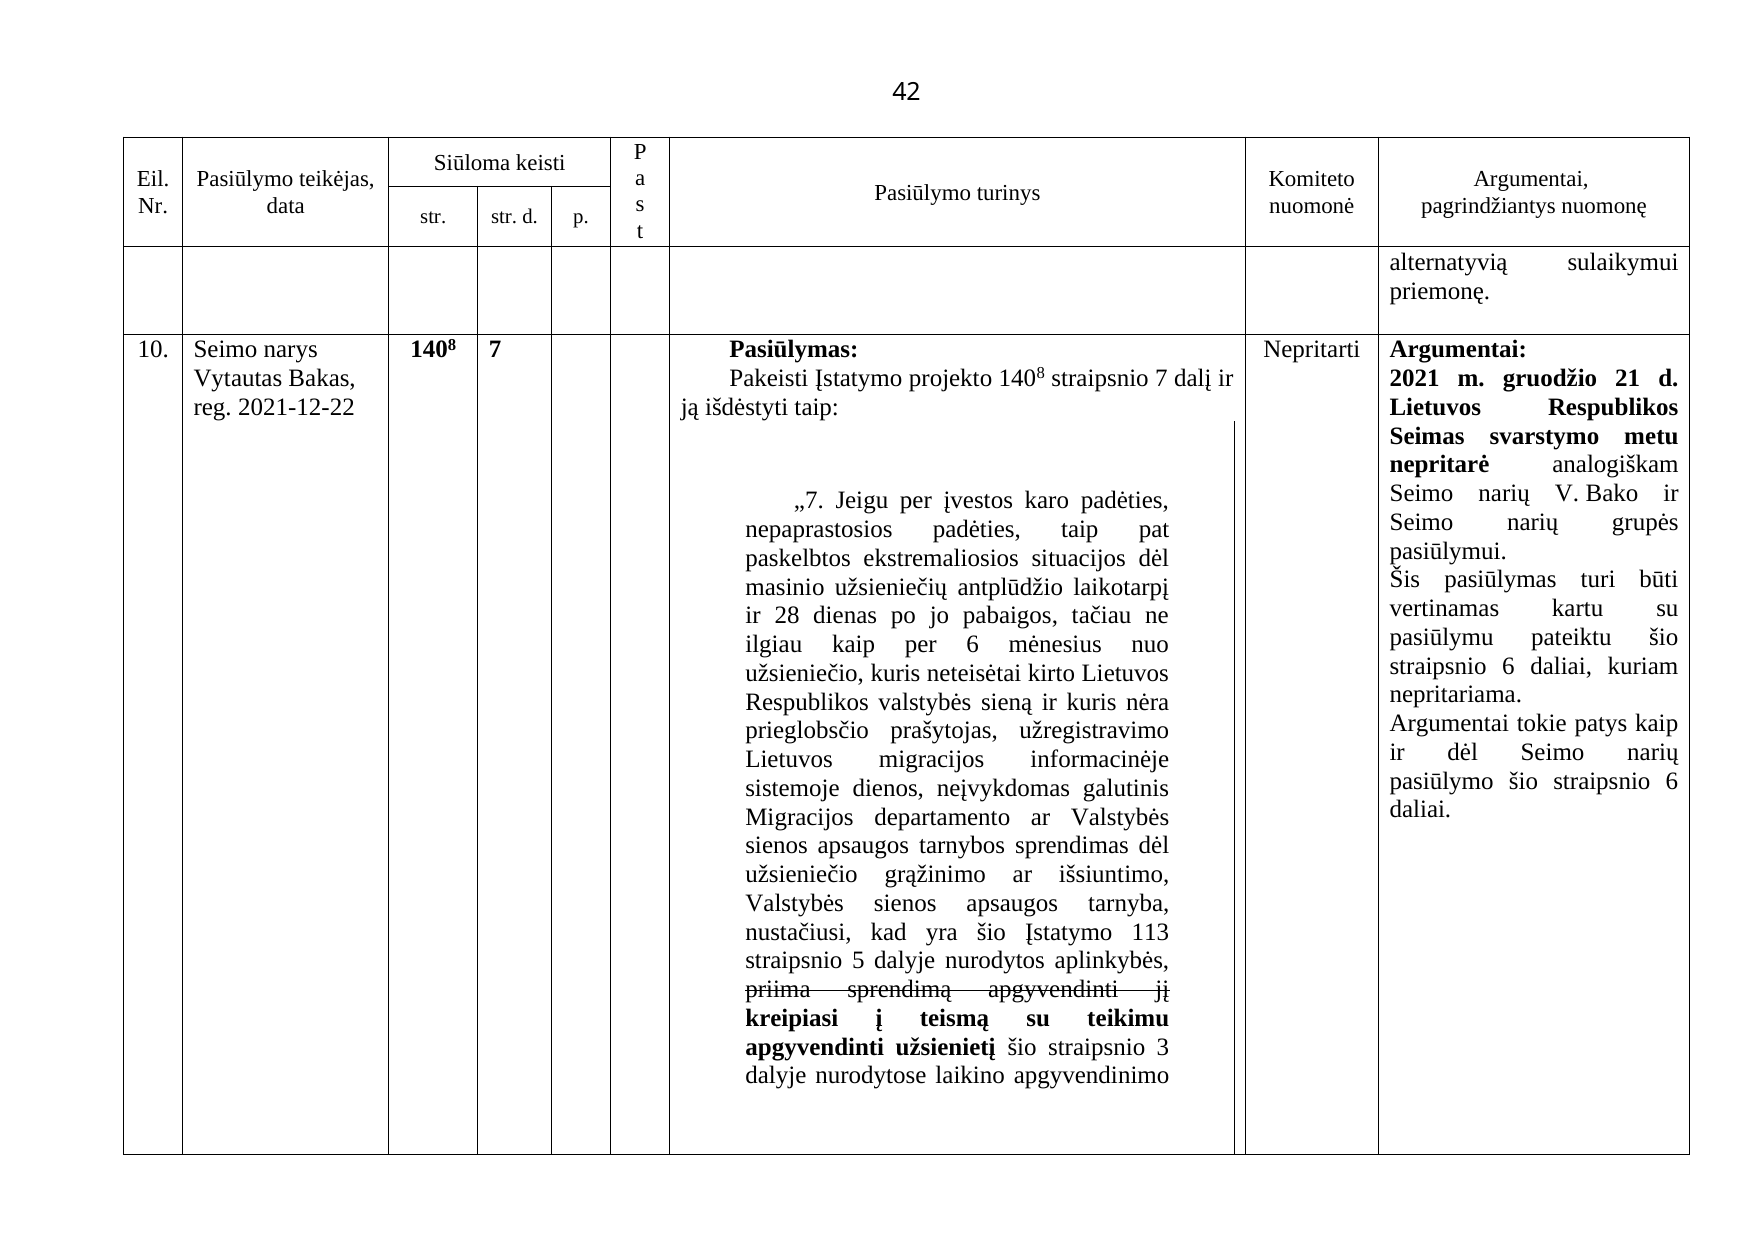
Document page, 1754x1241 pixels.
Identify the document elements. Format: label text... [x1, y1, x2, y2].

table_header Pasiūlymo turinys [670, 138, 1245, 246]
table_cell [552, 247, 610, 333]
table_header Komiteto nuomonė [1246, 138, 1378, 246]
table_cell Seimo narys Vytautas Bakas, reg. 2021-12-22 [183, 335, 388, 1154]
table_header Eil. Nr. [124, 138, 182, 246]
table_cell [478, 247, 551, 333]
table_cell Pasiūlymas: Pakeisti Įstatymo projekto 1408 straipsnio 7 dalį ir ją išdėstyti taip: „7. Jeigu per įvestos karo padėties, nepaprastosios padėties, taip pat paskelbtos ekstremaliosios situacijos dėl masinio užsieniečių antplūdžio laikotarpį ir 28 dienas po jo pabaigos, tačiau ne ilgiau kaip per 6 mėnesius nuo užsieniečio, kuris neteisėtai kirto Lietuvos Respublikos valstybės sieną ir kuris nėra prieglobsčio prašytojas, užregistravimo Lietuvos migracijos informacinėje sistemoje dienos, neįvykdomas galutinis Migracijos departamento ar Valstybės sienos apsaugos tarnybos sprendimas dėl užsieniečio grąžinimo ar išsiuntimo, Valstybės sienos apsaugos tarnyba, nustačiusi, kad yra šio Įstatymo 113 straipsnio 5 dalyje nurodytos aplinkybės, priima sprendimą apgyvendinti jį kreipiasi į teismą su teikimu apgyvendinti užsienietį šio straipsnio 3 dalyje nurodytose laikino apgyvendinimo [670, 335, 1245, 1154]
table_header Argumentai, pagrindžiantys nuomonę [1379, 138, 1689, 246]
table_cell [611, 247, 669, 333]
table_cell Nepritarti [1246, 335, 1378, 1154]
table_cell str. d. [478, 187, 551, 246]
table_cell [389, 247, 477, 333]
table_cell str. [389, 187, 477, 246]
table_cell [611, 335, 669, 1154]
table_cell [552, 335, 610, 1154]
table_cell [124, 247, 182, 333]
table_cell 7 [478, 335, 551, 1154]
table_cell [1246, 247, 1378, 333]
table_cell 1408 [389, 335, 477, 1154]
table_cell 10. [124, 335, 182, 1154]
table_cell alternatyvią sulaikymui priemonę. [1379, 247, 1689, 333]
table_header Pastabos [611, 138, 669, 246]
table_cell [183, 247, 388, 333]
table_header Siūloma keisti [389, 138, 610, 186]
table_header Pasiūlymo teikėjas, data [183, 138, 388, 246]
table_cell Argumentai: 2021 m. gruodžio 21 d. Lietuvos Respublikos Seimas svarstymo metu nepritarė analogiškam Seimo narių V. Bako ir Seimo narių grupės pasiūlymui. Šis pasiūlymas turi būti vertinamas kartu su pasiūlymu pateiktu šio straipsnio 6 daliai, kuriam nepritariama. Argumentai tokie patys kaip ir dėl Seimo narių pasiūlymo šio straipsnio 6 daliai. [1379, 335, 1689, 1154]
table_cell p. [552, 187, 610, 246]
